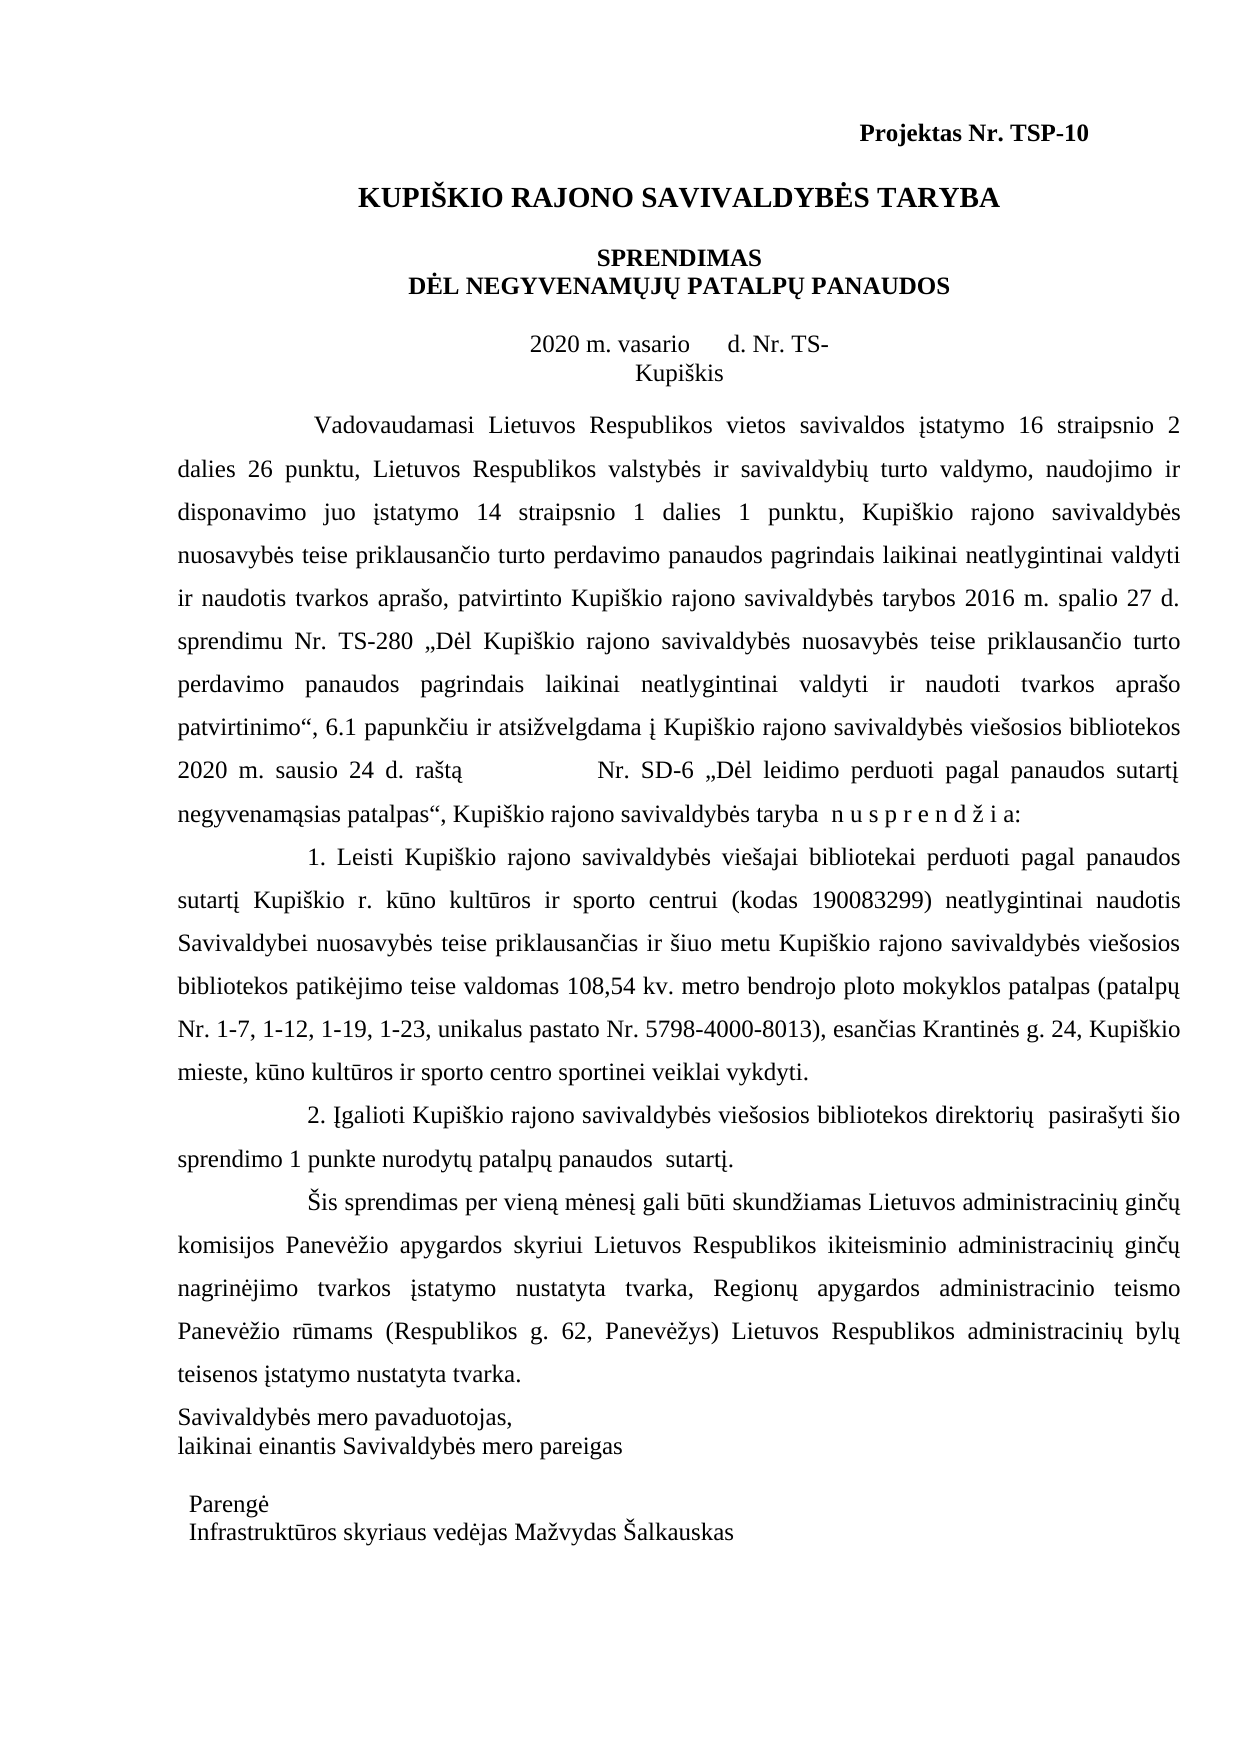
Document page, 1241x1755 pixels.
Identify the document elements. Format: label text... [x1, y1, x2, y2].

text DĖL NEGYVENAMŲJŲ PATALPŲ PANAUDOS [177, 271, 1181, 300]
text Savivaldybės mero pavaduotojas, [177, 1402, 1181, 1431]
text laikinai einantis Savivaldybės mero pareigas [177, 1431, 1181, 1460]
table_cell Infrastruktūros skyriaus vedėjas Mažvydas Šalkauskas [177, 1518, 1024, 1551]
text Projektas Nr. TSP-10 [177, 118, 1181, 147]
text KUPIŠKIO RAJONO SAVIVALDYBĖS TARYBA [177, 180, 1181, 214]
text 1. Leisti Kupiškio rajono savivaldybės viešajai bibliotekai perduoti pagal panaudos sutartį Kupiškio r. kūno kultūros ir sporto centrui (kodas 190083299) neatlygintinai naudotis Savivaldybei nuosavybės teise priklausančias ir šiuo metu Kupiškio rajono savivaldybės viešosios bibliotekos patikėjimo teise valdomas 108,54 kv. metro bendrojo ploto mokyklos patalpas (patalpų Nr. 1-7, 1-12, 1-19, 1-23, unikalus pastato Nr. 5798-4000-8013), esančias Krantinės g. 24, Kupiškio mieste, kūno kultūros ir sporto centro sportinei veiklai vykdyti. [177, 842, 1181, 1086]
text SPRENDIMAS [177, 243, 1181, 271]
table_header Parengė [177, 1489, 1024, 1517]
text 2. Įgalioti Kupiškio rajono savivaldybės viešosios bibliotekos direktorių pasirašyti šio sprendimo 1 punkte nurodytų patalpų panaudos sutartį. [177, 1101, 1181, 1172]
text Šis sprendimas per vieną mėnesį gali būti skundžiamas Lietuvos administracinių ginčų komisijos Panevėžio apygardos skyriui Lietuvos Respublikos ikiteisminio administracinių ginčų nagrinėjimo tvarkos įstatymo nustatyta tvarka, Regionų apygardos administracinio teismo Panevėžio rūmams (Respublikos g. 62, Panevėžys) Lietuvos Respublikos administracinių bylų teisenos įstatymo nustatyta tvarka. [177, 1187, 1181, 1388]
text Kupiškis [177, 358, 1181, 386]
text Vadovaudamasi Lietuvos Respublikos vietos savivaldos įstatymo 16 straipsnio 2 dalies 26 punktu, Lietuvos Respublikos valstybės ir savivaldybių turto valdymo, naudojimo ir disponavimo juo įstatymo 14 straipsnio 1 dalies 1 punktu, Kupiškio rajono savivaldybės nuosavybės teise priklausančio turto perdavimo panaudos pagrindais laikinai neatlygintinai valdyti ir naudotis tvarkos aprašo, patvirtinto Kupiškio rajono savivaldybės tarybos 2016 m. spalio 27 d. sprendimu Nr. TS-280 „Dėl Kupiškio rajono savivaldybės nuosavybės teise priklausančio turto perdavimo panaudos pagrindais laikinai neatlygintinai valdyti ir naudoti tvarkos aprašo patvirtinimo“, 6.1 papunkčiu ir atsižvelgdama į Kupiškio rajono savivaldybės viešosios bibliotekos 2020 m. sausio 24 d. raštą Nr. SD-6 „Dėl leidimo perduoti pagal panaudos sutartį negyvenamąsias patalpas“, Kupiškio rajono savivaldybės taryba n u s p r e n d ž i a: [177, 411, 1181, 827]
text 2020 m. vasario d. Nr. TS- [177, 329, 1181, 358]
